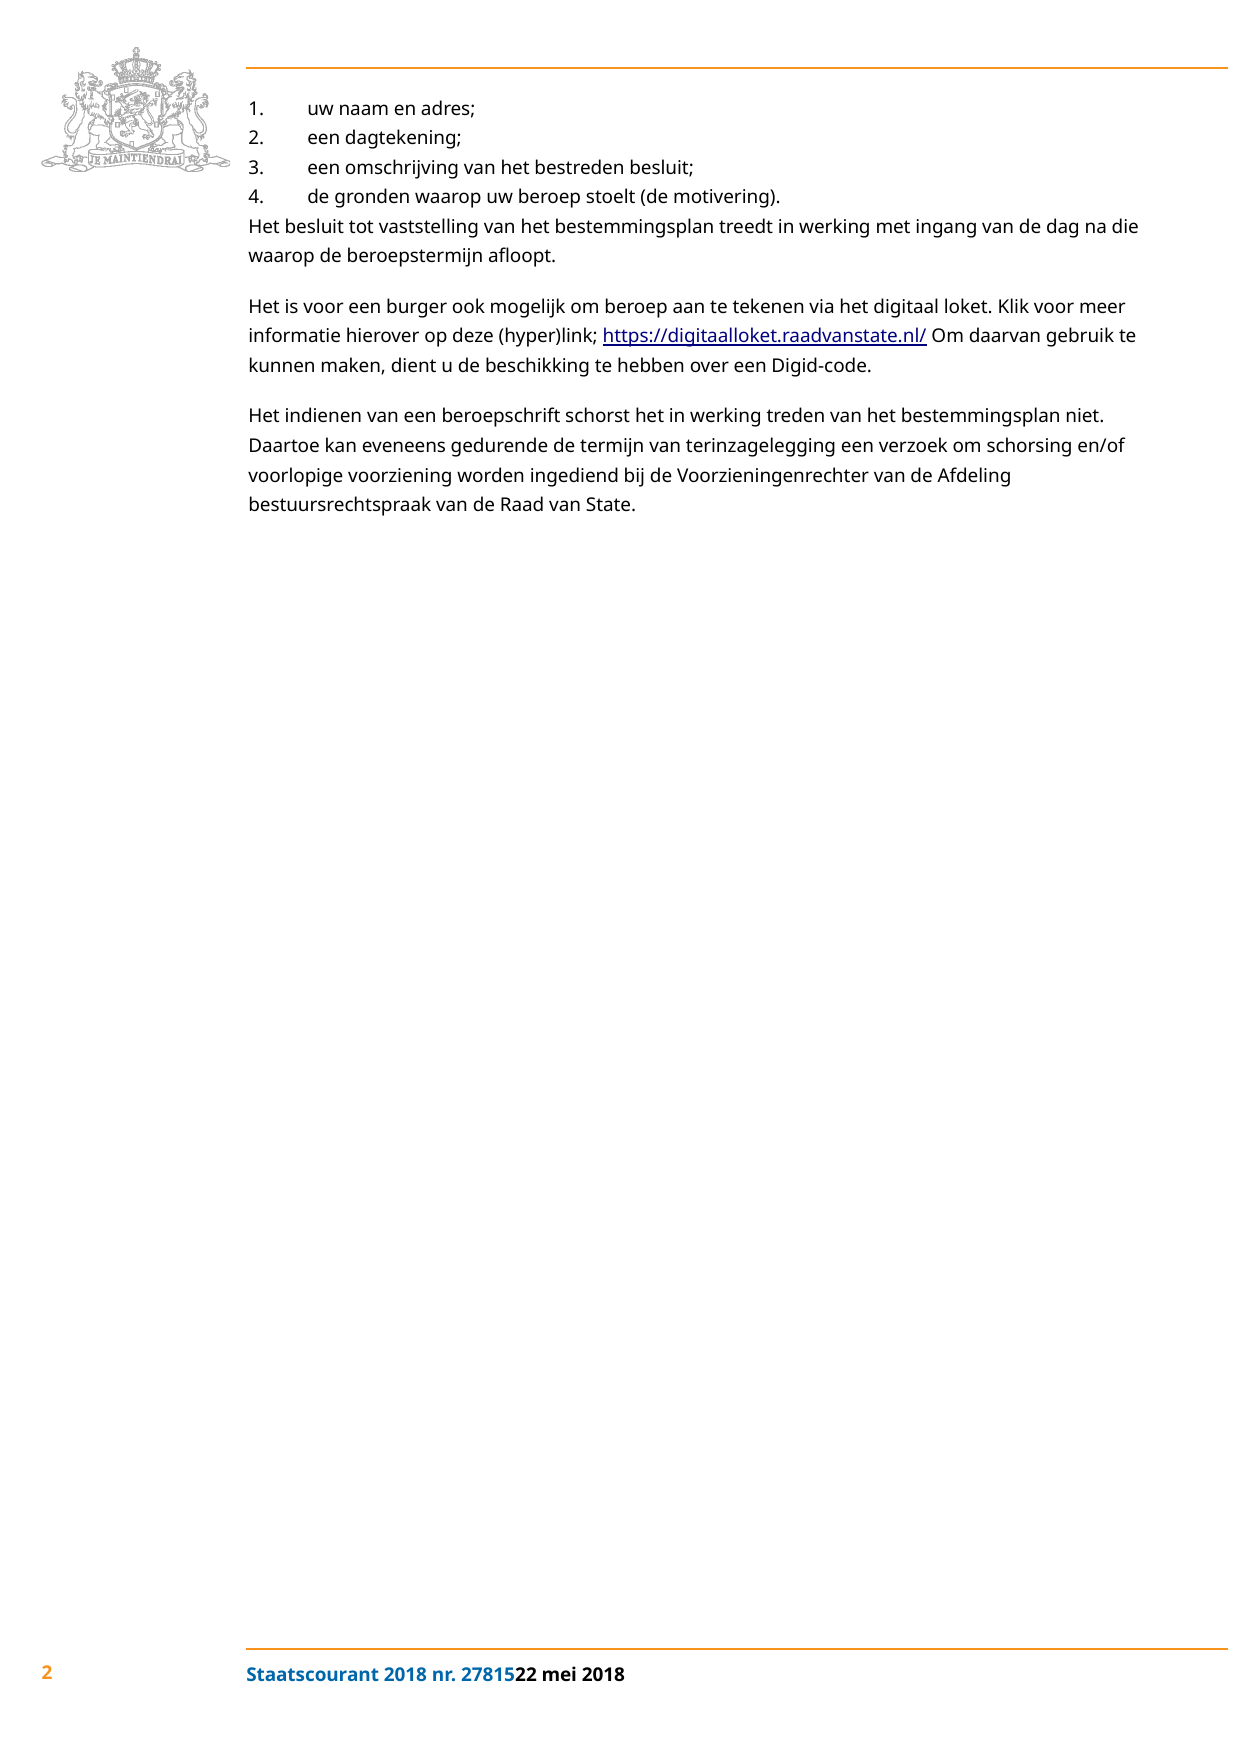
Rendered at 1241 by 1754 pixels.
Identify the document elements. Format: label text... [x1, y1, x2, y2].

picture [41, 47, 231, 172]
text Het is voor een burger ook mogelijk om beroep aan te tekenen via het digitaal loket. Klik voor meer informatie hierover op deze (hyper)link; https://digitaalloket.raadvanstate.nl/ Om daarvan gebruik te kunnen maken, dient u de beschikking te hebben over een Digid-code. [248, 293, 1152, 378]
list de gronden waarop uw beroep stoelt (de motivering). [248, 183, 1152, 209]
list een dagtekening; [248, 124, 1152, 150]
list uw naam en adres; [248, 95, 1152, 121]
text Het indienen van een beroepschrift schorst het in werking treden van het bestemmingsplan niet. Daartoe kan eveneens gedurende de termijn van terinzagelegging een verzoek om schorsing en/of voorlopige voorziening worden ingediend bij de Voorzieningenrechter van de Afdeling bestuursrechtspraak van de Raad van State. [248, 403, 1152, 517]
text Het besluit tot vaststelling van het bestemmingsplan treedt in werking met ingang van de dag na die waarop de beroepstermijn afloopt. [248, 213, 1152, 268]
list een omschrijving van het bestreden besluit; [248, 154, 1152, 180]
